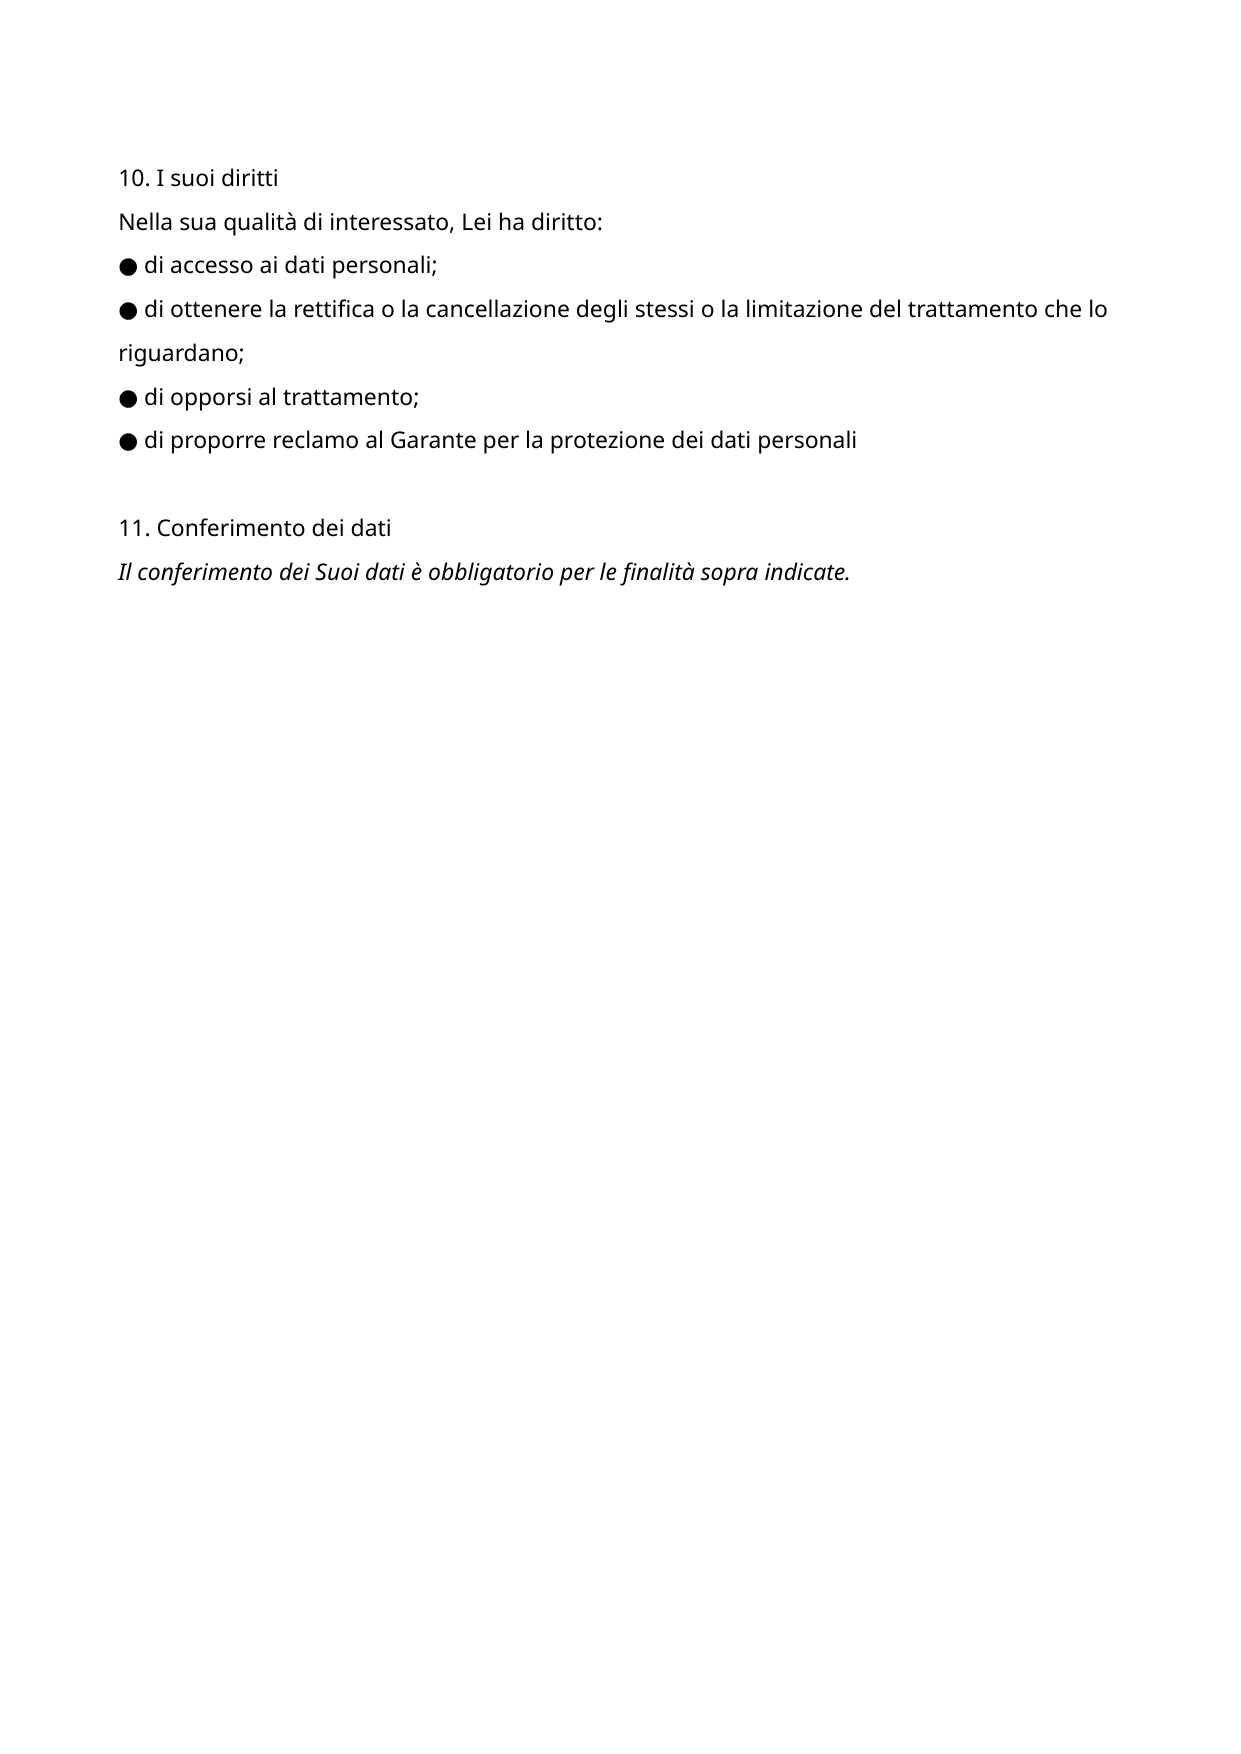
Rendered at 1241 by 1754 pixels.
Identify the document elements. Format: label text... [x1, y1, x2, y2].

text ● di ottenere la rettifica o la cancellazione degli stessi o la limitazione del trattamento che lo [118, 293, 1122, 324]
text riguardano; [118, 337, 1122, 368]
text ● di opporsi al trattamento; [118, 381, 1122, 412]
text Nella sua qualità di interessato, Lei ha diritto: [118, 206, 1122, 237]
text ● di accesso ai dati personali; [118, 249, 1122, 281]
text 10. I suoi diritti [118, 162, 1122, 193]
text 11. Conferimento dei dati [118, 512, 1122, 543]
text Il conferimento dei Suoi dati è obbligatorio per le finalità sopra indicate. [118, 556, 1122, 587]
text ● di proporre reclamo al Garante per la protezione dei dati personali [118, 424, 1122, 456]
